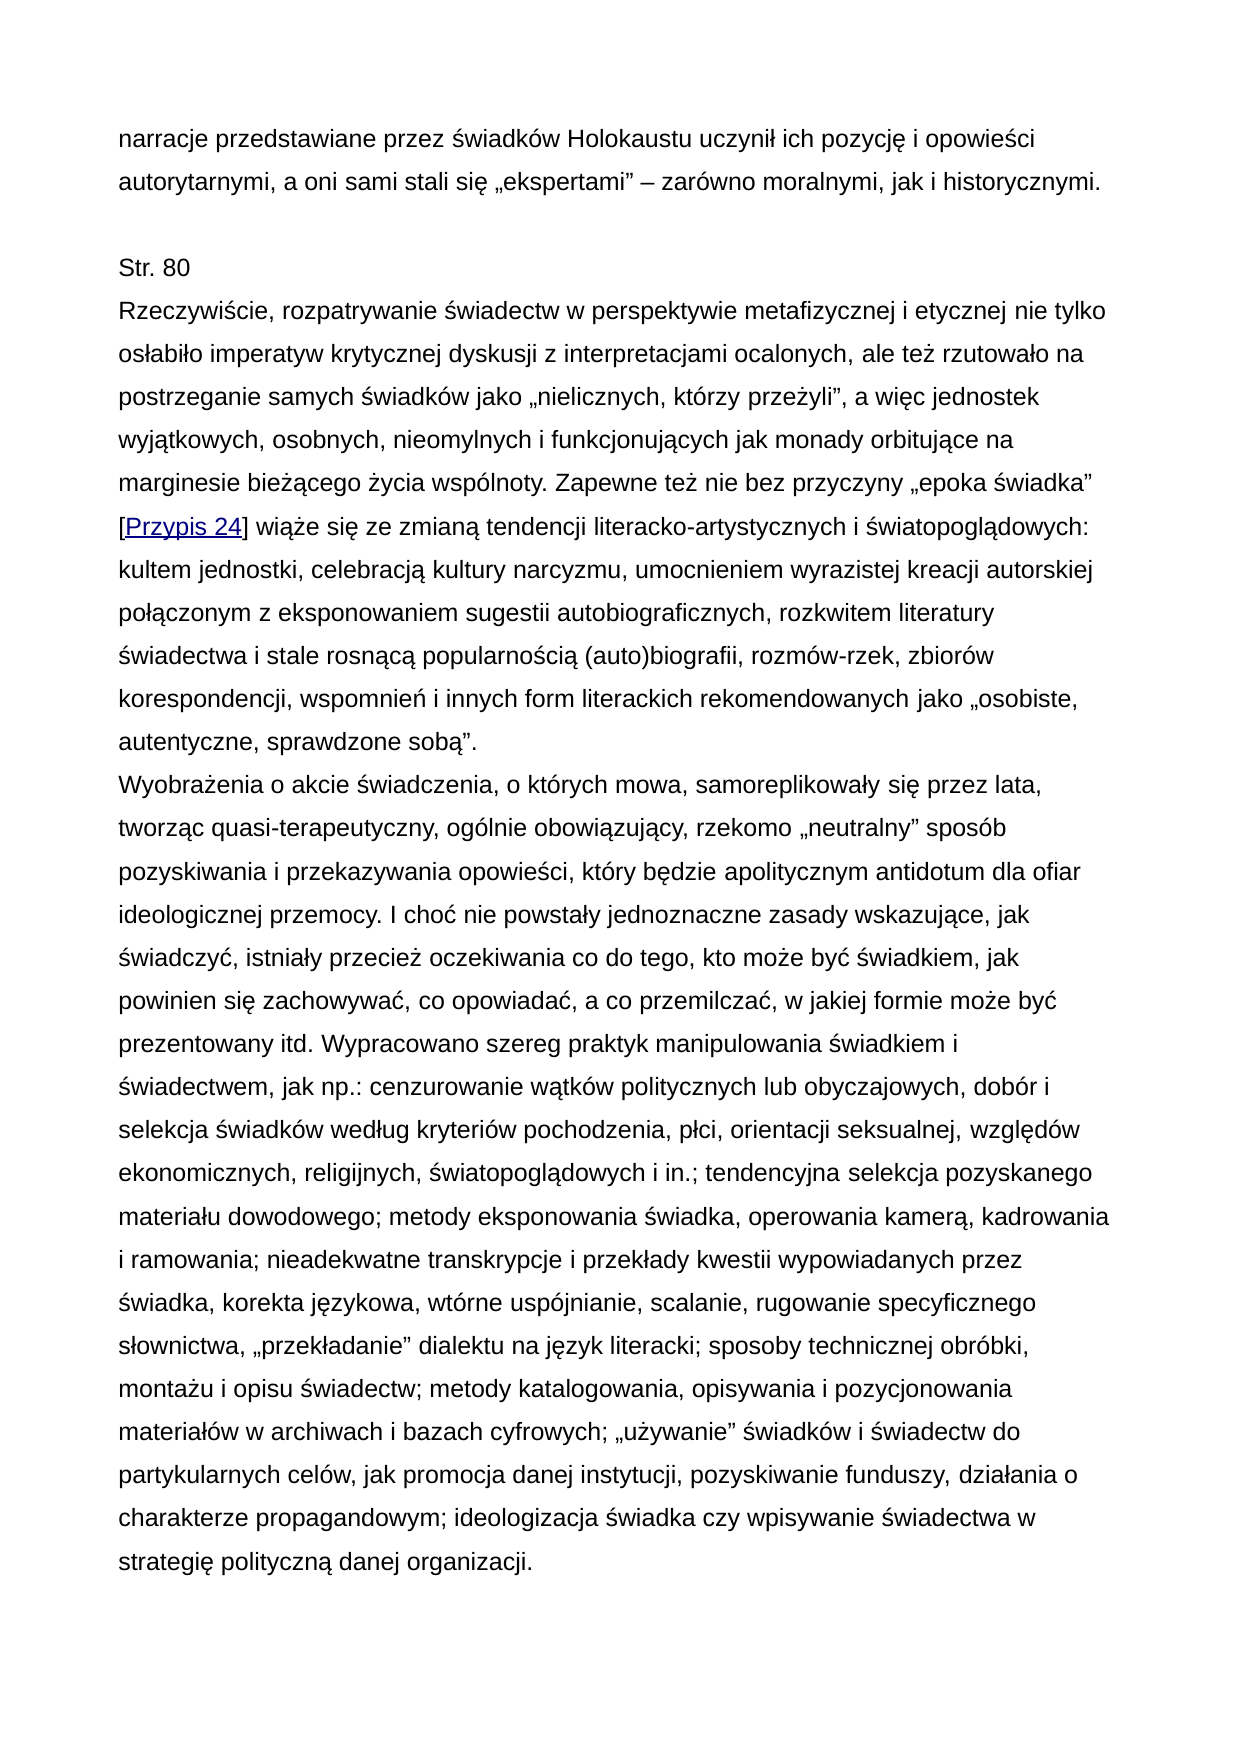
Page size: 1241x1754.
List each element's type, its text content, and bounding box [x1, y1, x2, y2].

text narracje przedstawiane przez świadków Holokaustu uczynił ich pozycję i opowieści autorytarnymi, a oni sami stali się „ekspertami” – zarówno moralnymi, jak i historycznymi. [118, 124, 1122, 196]
text Wyobrażenia o akcie świadczenia, o których mowa, samoreplikowały się przez lata, tworząc quasi-terapeutyczny, ogólnie obowiązujący, rzekomo „neutralny” sposób pozyskiwania i przekazywania opowieści, który będzie apolitycznym antidotum dla ofiar ideologicznej przemocy. I choć nie powstały jednoznaczne zasady wskazujące, jak świadczyć, istniały przecież oczekiwania co do tego, kto może być świadkiem, jak powinien się zachowywać, co opowiadać, a co przemilczać, w jakiej formie może być prezentowany itd. Wypracowano szereg praktyk manipulowania świadkiem i świadectwem, jak np.: cenzurowanie wątków politycznych lub obyczajowych, dobór i selekcja świadków według kryteriów pochodzenia, płci, orientacji seksualnej, względów ekonomicznych, religijnych, światopoglądowych i in.; tendencyjna selekcja pozyskanego materiału dowodowego; metody eksponowania świadka, operowania kamerą, kadrowania i ramowania; nieadekwatne transkrypcje i przekłady kwestii wypowiadanych przez świadka, korekta językowa, wtórne uspójnianie, scalanie, rugowanie specyficznego słownictwa, „przekładanie” dialektu na język literacki; sposoby technicznej obróbki, montażu i opisu świadectw; metody katalogowania, opisywania i pozycjonowania materiałów w archiwach i bazach cyfrowych; „używanie” świadków i świadectw do partykularnych celów, jak promocja danej instytucji, pozyskiwanie funduszy, działania o charakterze propagandowym; ideologizacja świadka czy wpisywanie świadectwa w strategię polityczną danej organizacji. [118, 770, 1122, 1575]
text Str. 80 [118, 253, 1122, 282]
text Rzeczywiście, rozpatrywanie świadectw w perspektywie metafizycznej i etycznej nie tylko osłabiło imperatyw krytycznej dyskusji z interpretacjami ocalonych, ale też rzutowało na postrzeganie samych świadków jako „nielicznych, którzy przeżyli”, a więc jednostek wyjątkowych, osobnych, nieomylnych i funkcjonujących jak monady orbitujące na marginesie bieżącego życia wspólnoty. Zapewne też nie bez przyczyny „epoka świadka” [Przypis 24] wiąże się ze zmianą tendencji literacko-artystycznych i światopoglądowych: kultem jednostki, celebracją kultury narcyzmu, umocnieniem wyrazistej kreacji autorskiej połączonym z eksponowaniem sugestii autobiograficznych, rozkwitem literatury świadectwa i stale rosnącą popularnością (auto)biografii, rozmów-rzek, zbiorów korespondencji, wspomnień i innych form literackich rekomendowanych jako „osobiste, autentyczne, sprawdzone sobą”. [118, 296, 1122, 756]
